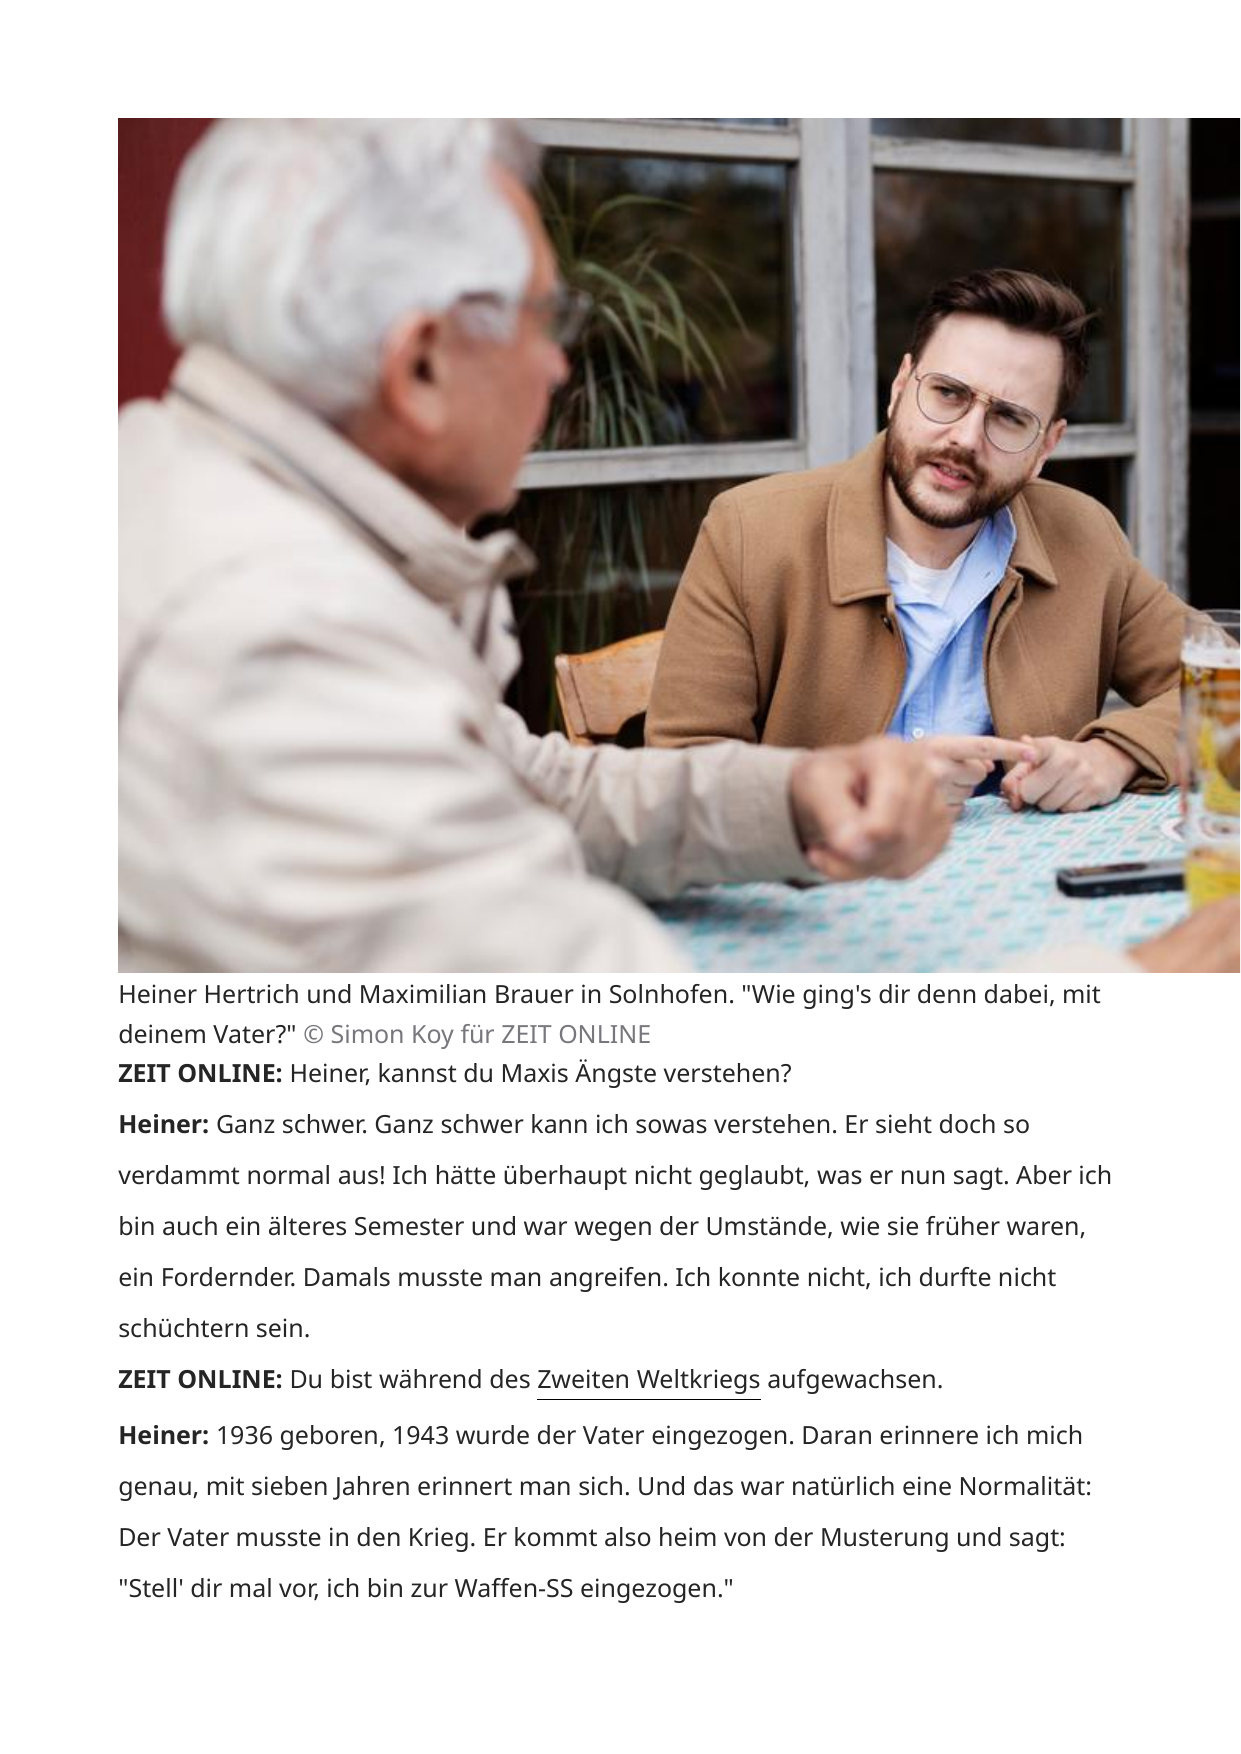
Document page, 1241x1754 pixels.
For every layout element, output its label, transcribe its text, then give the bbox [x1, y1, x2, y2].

text Heiner: Ganz schwer. Ganz schwer kann ich sowas verstehen. Er sieht doch so verdammt normal aus! Ich hätte überhaupt nicht geglaubt, was er nun sagt. Aber ich bin auch ein älteres Semester und war wegen der Umstände, wie sie früher waren, ein Fordernder. Damals musste man angreifen. Ich konnte nicht, ich durfte nicht schüchtern sein. [118, 1106, 1122, 1345]
text Heiner Hertrich und Maximilian Brauer in Solnhofen. "Wie ging's dir denn dabei, mit deinem Vater?" © Simon Koy für ZEIT ONLINE [118, 977, 1122, 1050]
text Heiner: 1936 geboren, 1943 wurde der Vater eingezogen. Daran erinnere ich mich genau, mit sieben Jahren erinnert man sich. Und das war natürlich eine Normalität: Der Vater musste in den Krieg. Er kommt also heim von der Musterung und sagt: "Stell' dir mal vor, ich bin zur Waffen-SS eingezogen." [118, 1417, 1122, 1604]
picture [118, 118, 1241, 973]
text ZEIT ONLINE: Du bist während des Zweiten Weltkriegs aufgewachsen. [118, 1362, 1122, 1399]
text ZEIT ONLINE: Heiner, kannst du Maxis Ängste verstehen? [118, 1055, 1122, 1089]
